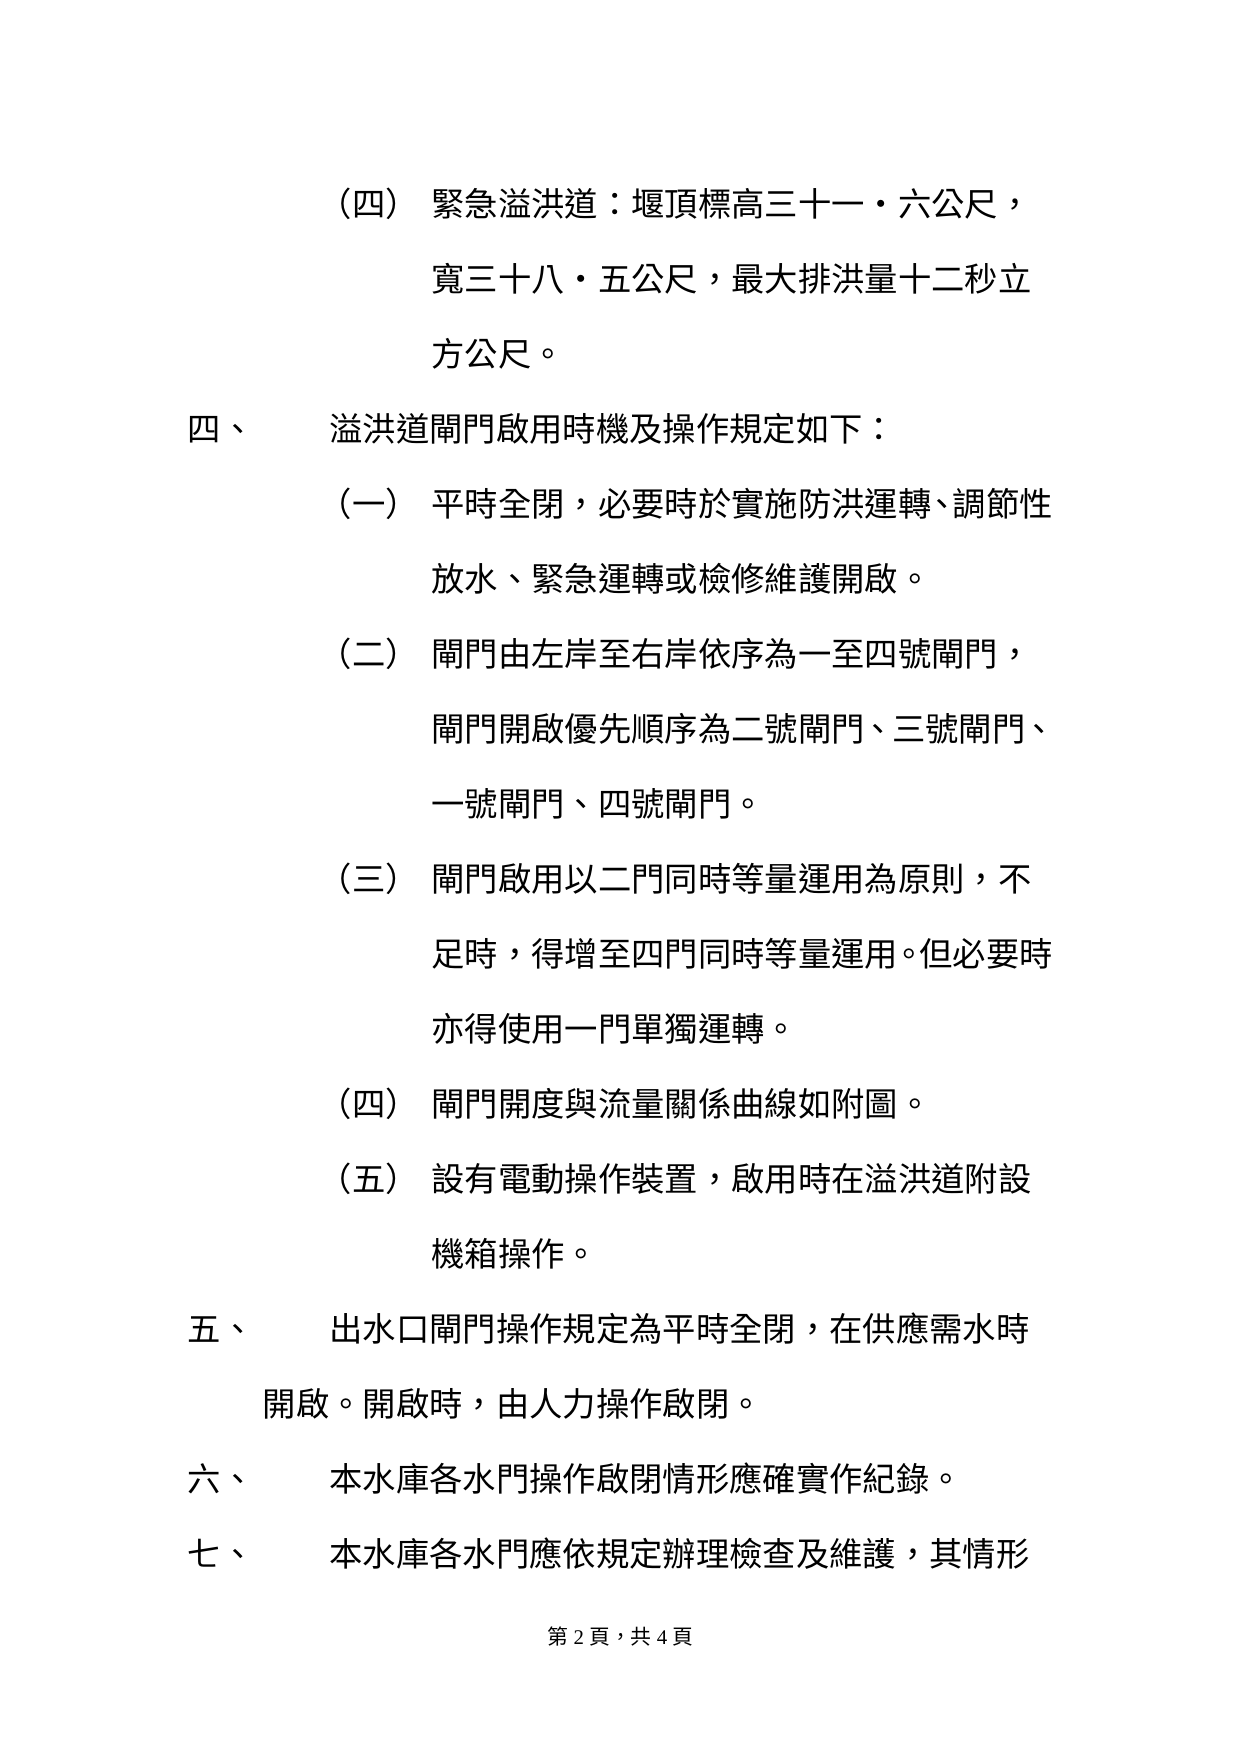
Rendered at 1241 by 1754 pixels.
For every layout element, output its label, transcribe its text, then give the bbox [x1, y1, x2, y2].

list 閘門由左岸至右岸依序為一至四號閘門，閘門開啟優先順序為二號閘門、三號閘門、一號閘門、四號閘門。 [318, 614, 1053, 839]
list 緊急溢洪道：堰頂標高三十一‧六公尺，寬三十八‧五公尺，最大排洪量十二秒立方公尺。 [318, 164, 1053, 389]
list 出水口閘門操作規定為平時全閉，在供應需水時開啟。開啟時，由人力操作啟閉。 [187, 1289, 1053, 1439]
list 平時全閉，必要時於實施防洪運轉、調節性放水、緊急運轉或檢修維護開啟。 [318, 464, 1053, 614]
list 閘門開度與流量關係曲線如附圖。 [318, 1064, 1053, 1139]
list 溢洪道閘門啟用時機及操作規定如下： [187, 389, 1053, 464]
list 設有電動操作裝置，啟用時在溢洪道附設機箱操作。 [318, 1139, 1053, 1289]
list 本水庫各水門操作啟閉情形應確實作紀錄。 [187, 1439, 1053, 1514]
list 閘門啟用以二門同時等量運用為原則，不足時，得增至四門同時等量運用。但必要時亦得使用一門單獨運轉。 [318, 839, 1053, 1064]
